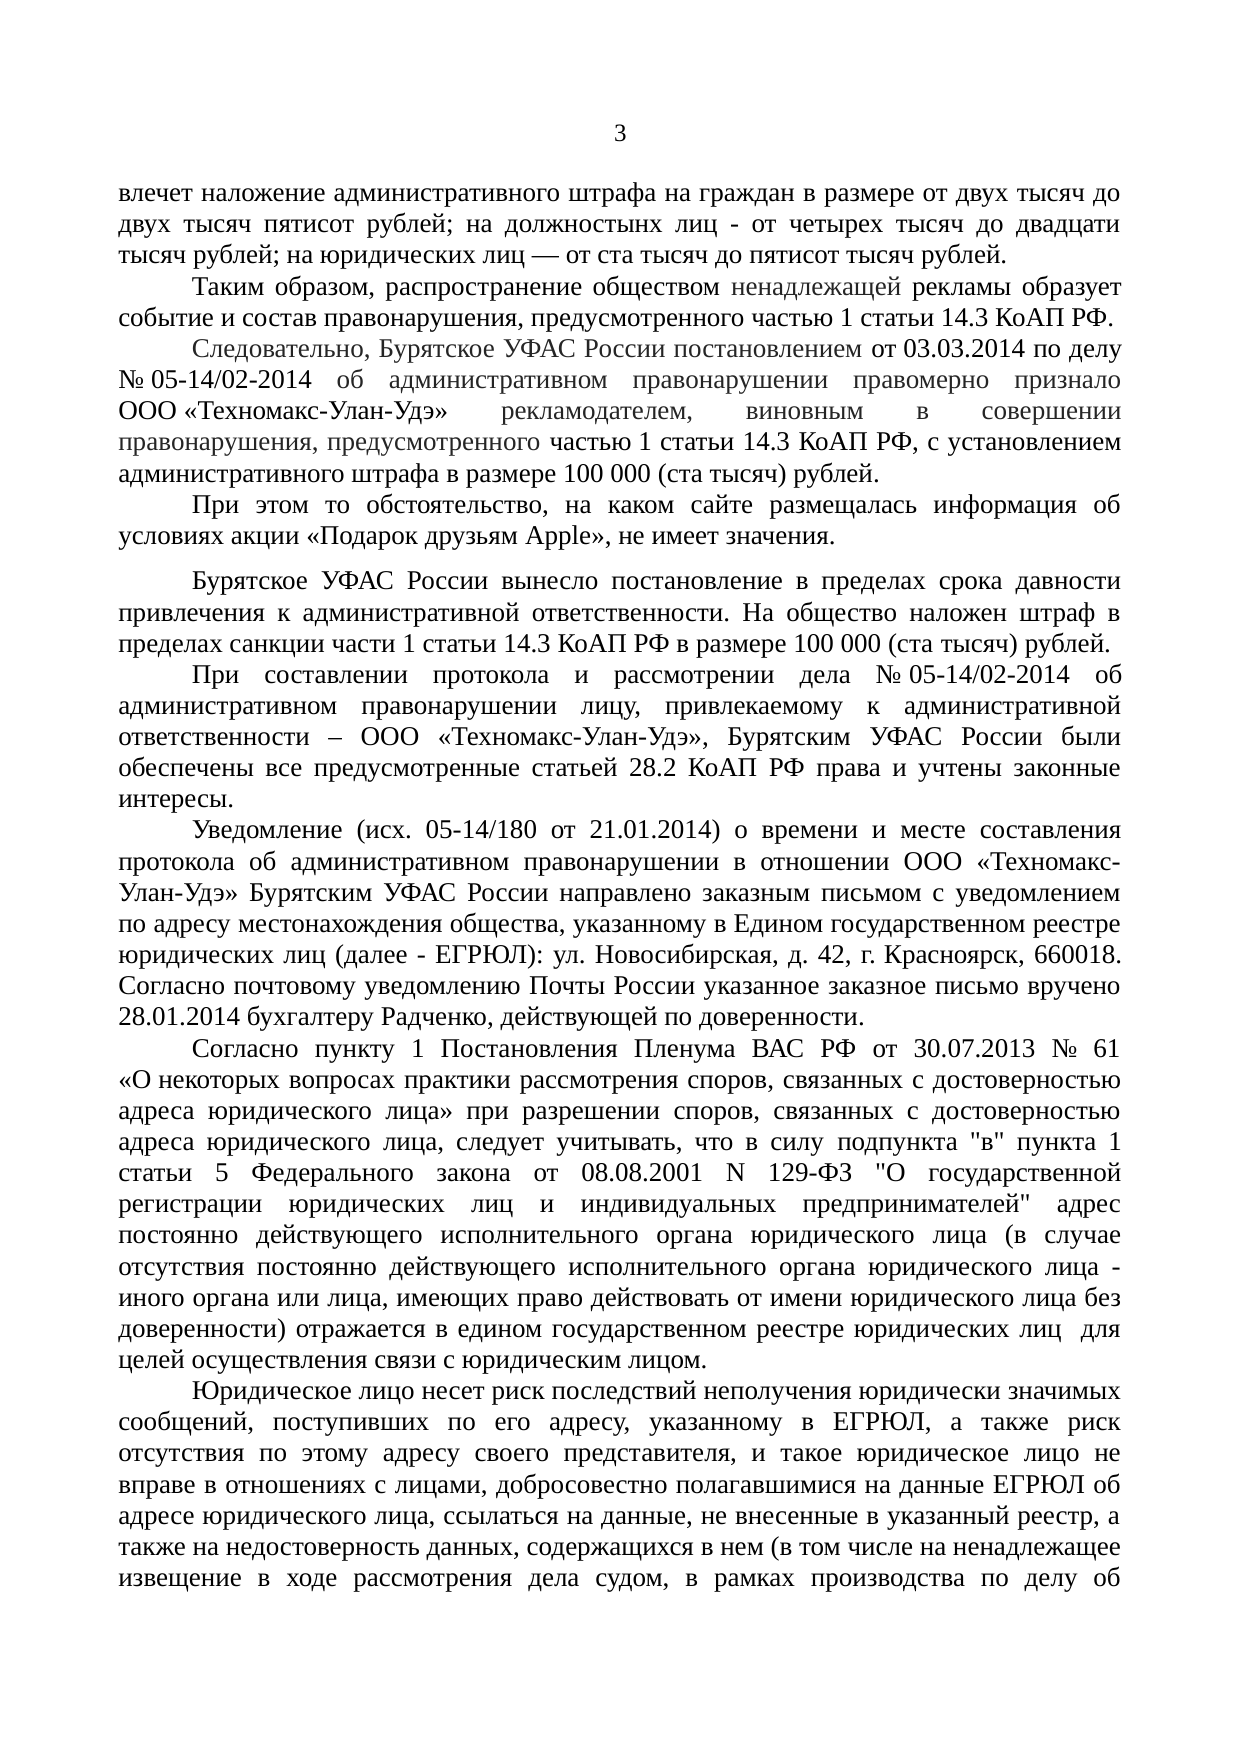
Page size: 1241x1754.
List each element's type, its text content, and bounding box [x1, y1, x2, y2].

text Бурятское УФАС России вынесло постановление в пределах срока давности привлечения к административной ответственности. На общество наложен штраф в пределах санкции части 1 статьи 14.3 КоАП РФ в размере 100 000 (ста тысяч) рублей. [118, 564, 1122, 658]
text При составлении протокола и рассмотрении дела № 05-14/02-2014 об административном правонарушении лицу, привлекаемому к административной ответственности – ООО «Техномакс-Улан-Удэ», Бурятским УФАС России были обеспечены все предусмотренные статьей 28.2 КоАП РФ права и учтены законные интересы. [118, 658, 1122, 814]
text Уведомление (исх. 05-14/180 от 21.01.2014) о времени и месте составления протокола об административном правонарушении в отношении ООО «Техномакс-Улан-Удэ» Бурятским УФАС России направлено заказным письмом с уведомлением по адресу местонахождения общества, указанному в Едином государственном реестре юридических лиц (далее - ЕГРЮЛ): ул. Новосибирская, д. 42, г. Красноярск, 660018. Согласно почтовому уведомлению Почты России указанное заказное письмо вручено 28.01.2014 бухгалтеру Радченко, действующей по доверенности. [118, 814, 1122, 1032]
text При этом то обстоятельство, на каком сайте размещалась информация об условиях акции «Подарок друзьям Apple», не имеет значения. [118, 488, 1122, 550]
text Согласно пункту 1 Постановления Пленума ВАС РФ от 30.07.2013 № 61 «О некоторых вопросах практики рассмотрения споров, связанных с достоверностью адреса юридического лица» при разрешении споров, связанных с достоверностью адреса юридического лица, следует учитывать, что в силу подпункта "в" пункта 1 статьи 5 Федерального закона от 08.08.2001 N 129-ФЗ "О государственной регистрации юридических лиц и индивидуальных предпринимателей" адрес постоянно действующего исполнительного органа юридического лица (в случае отсутствия постоянно действующего исполнительного органа юридического лица - иного органа или лица, имеющих право действовать от имени юридического лица без доверенности) отражается в едином государственном реестре юридических лиц для целей осуществления связи с юридическим лицом. [118, 1032, 1122, 1374]
text Юридическое лицо несет риск последствий неполучения юридически значимых сообщений, поступивших по его адресу, указанному в ЕГРЮЛ, а также риск отсутствия по этому адресу своего представителя, и такое юридическое лицо не вправе в отношениях с лицами, добросовестно полагавшимися на данные ЕГРЮЛ об адресе юридического лица, ссылаться на данные, не внесенные в указанный реестр, а также на недостоверность данных, содержащихся в нем (в том числе на ненадлежащее извещение в ходе рассмотрения дела судом, в рамках производства по делу об [118, 1374, 1122, 1592]
text Таким образом, распространение обществом ненадлежащей рекламы образует событие и состав правонарушения, предусмотренного частью 1 статьи 14.3 КоАП РФ. [118, 270, 1122, 332]
text Следовательно, Бурятское УФАС России постановлением от 03.03.2014 по делу № 05-14/02-2014 об административном правонарушении правомерно признало ООО «Техномакс-Улан-Удэ» рекламодателем, виновным в совершении правонарушения, предусмотренного частью 1 статьи 14.3 КоАП РФ, с установлением административного штрафа в размере 100 000 (ста тысяч) рублей. [118, 332, 1122, 488]
text влечет наложение административного штрафа на граждан в размере от двух тысяч до двух тысяч пятисот рублей; на должностынх лиц - от четырех тысяч до двадцати тысяч рублей; на юридических лиц — от ста тысяч до пятисот тысяч рублей. [118, 176, 1122, 270]
